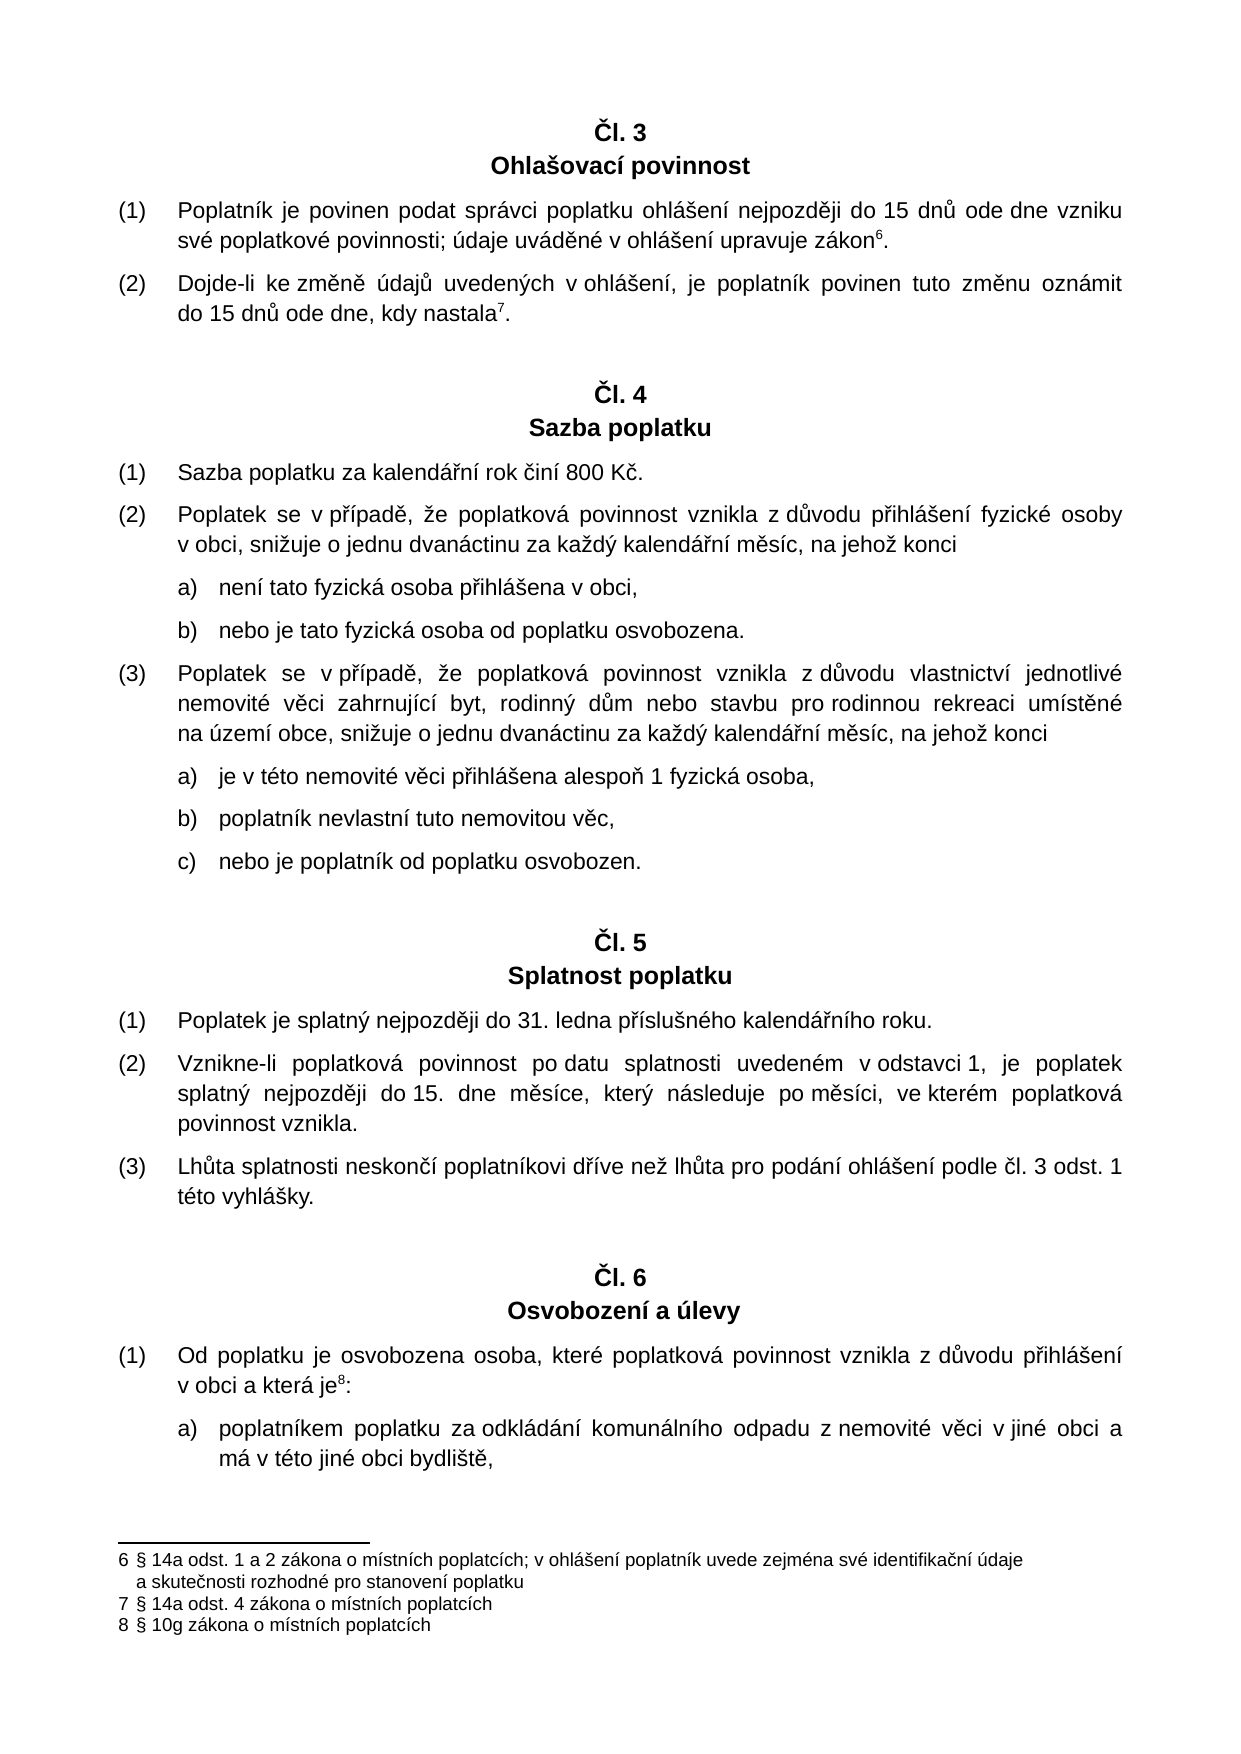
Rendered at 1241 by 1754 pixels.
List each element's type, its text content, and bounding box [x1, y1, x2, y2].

list poplatníkem poplatku za odkládání komunálního odpadu z nemovité věci v jiné obci a má v této jiné obci bydliště, [177, 1414, 1122, 1471]
list nebo je poplatník od poplatku osvobozen. [177, 848, 1122, 874]
list Poplatek se v případě, že poplatková povinnost vznikla z důvodu vlastnictví jednotlivé nemovité věci zahrnující byt, rodinný dům nebo stavbu pro rodinnou rekreaci umístěné na území obce, snižuje o jednu dvanáctinu za každý kalendářní měsíc, na jehož konci [118, 659, 1122, 746]
list § 10g zákona o místních poplatcích [118, 1614, 1122, 1635]
list Sazba poplatku za kalendářní rok činí 800 Kč. [118, 458, 1122, 485]
list Poplatník je povinen podat správci poplatku ohlášení nejpozději do 15 dnů ode dne vzniku své poplatkové povinnosti; údaje uváděné v ohlášení upravuje zákon. [118, 197, 1122, 253]
list není tato fyzická osoba přihlášena v obci, [177, 574, 1122, 601]
subtitle Čl. 4 Sazba poplatku [118, 380, 1122, 442]
list Poplatek se v případě, že poplatková povinnost vznikla z důvodu přihlášení fyzické osoby v obci, snižuje o jednu dvanáctinu za každý kalendářní měsíc, na jehož konci [118, 501, 1122, 558]
list nebo je tato fyzická osoba od poplatku osvobozena. [177, 617, 1122, 643]
list Poplatek je splatný nejpozději do 31. ledna příslušného kalendářního roku. [118, 1007, 1122, 1033]
list § 14a odst. 1 a 2 zákona o místních poplatcích; v ohlášení poplatník uvede zejména své identifikační údaje a skutečnosti rozhodné pro stanovení poplatku [118, 1549, 1122, 1592]
list je v této nemovité věci přihlášena alespoň 1 fyzická osoba, [177, 763, 1122, 789]
list Vznikne-li poplatková povinnost po datu splatnosti uvedeném v odstavci 1, je poplatek splatný nejpozději do 15. dne měsíce, který následuje po měsíci, ve kterém poplatková povinnost vznikla. [118, 1049, 1122, 1136]
subtitle Čl. 3 Ohlašovací povinnost [118, 118, 1122, 180]
list § 14a odst. 4 zákona o místních poplatcích [118, 1592, 1122, 1614]
subtitle Čl. 6 Osvobození a úlevy [118, 1263, 1122, 1325]
list Dojde-li ke změně údajů uvedených v ohlášení, je poplatník povinen tuto změnu oznámit do 15 dnů ode dne, kdy nastala. [118, 269, 1122, 326]
list poplatník nevlastní tuto nemovitou věc, [177, 805, 1122, 832]
subtitle Čl. 5 Splatnost poplatku [118, 928, 1122, 990]
list Od poplatku je osvobozena osoba, které poplatková povinnost vznikla z důvodu přihlášení v obci a která je: [118, 1342, 1122, 1398]
list Lhůta splatnosti neskončí poplatníkovi dříve než lhůta pro podání ohlášení podle čl. 3 odst. 1 této vyhlášky. [118, 1153, 1122, 1209]
